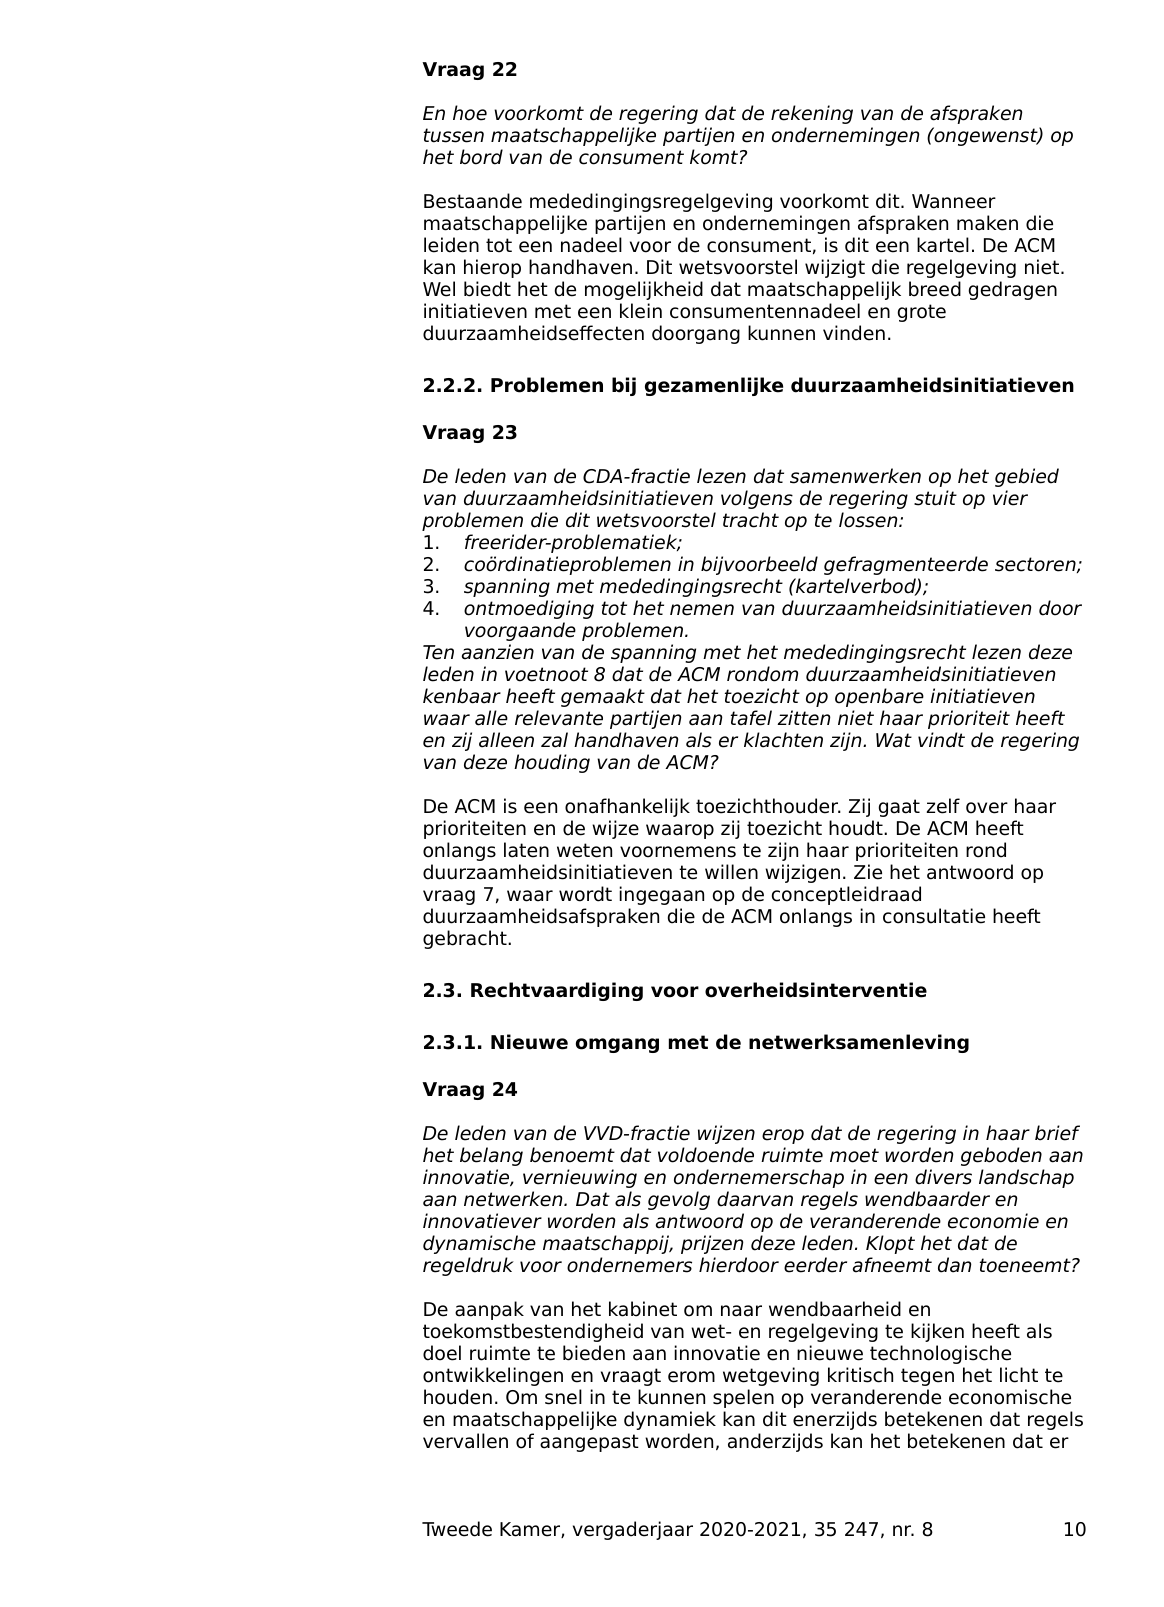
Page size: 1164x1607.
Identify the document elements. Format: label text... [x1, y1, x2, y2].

text De leden van de VVD-fractie wijzen erop dat de regering in haar brief het belang benoemt dat voldoende ruimte moet worden geboden aan innovatie, vernieuwing en ondernemerschap in een divers landschap aan netwerken. Dat als gevolg daarvan regels wendbaarder en innovatiever worden als antwoord op de veranderende economie en dynamische maatschappij, prijzen deze leden. Klopt het dat de regeldruk voor ondernemers hierdoor eerder afneemt dan toeneemt? [422, 1123, 1087, 1277]
text 1. freerider-problematiek; [422, 532, 1087, 554]
subtitle Vraag 22 [422, 59, 1087, 81]
subtitle 2.3. Rechtvaardiging voor overheidsinterventie [422, 980, 1087, 1002]
text De aanpak van het kabinet om naar wendbaarheid en toekomstbestendigheid van wet- en regelgeving te kijken heeft als doel ruimte te bieden aan innovatie en nieuwe technologische ontwikkelingen en vraagt erom wetgeving kritisch tegen het licht te houden. Om snel in te kunnen spelen op veranderende economische en maatschappelijke dynamiek kan dit enerzijds betekenen dat regels vervallen of aangepast worden, anderzijds kan het betekenen dat er [422, 1299, 1087, 1453]
text 3. spanning met mededingingsrecht (kartelverbod); [422, 576, 1087, 598]
text De ACM is een onafhankelijk toezichthouder. Zij gaat zelf over haar prioriteiten en de wijze waarop zij toezicht houdt. De ACM heeft onlangs laten weten voornemens te zijn haar prioriteiten rond duurzaamheidsinitiatieven te willen wijzigen. Zie het antwoord op vraag 7, waar wordt ingegaan op de conceptleidraad duurzaamheidsafspraken die de ACM onlangs in consultatie heeft gebracht. [422, 796, 1087, 950]
text 4. ontmoediging tot het nemen van duurzaamheidsinitiatieven door voorgaande problemen. [422, 598, 1087, 642]
text Ten aanzien van de spanning met het mededingingsrecht lezen deze leden in voetnoot 8 dat de ACM rondom duurzaamheidsinitiatieven kenbaar heeft gemaakt dat het toezicht op openbare initiatieven waar alle relevante partijen aan tafel zitten niet haar prioriteit heeft en zij alleen zal handhaven als er klachten zijn. Wat vindt de regering van deze houding van de ACM? [422, 642, 1087, 774]
text En hoe voorkomt de regering dat de rekening van de afspraken tussen maatschappelijke partijen en ondernemingen (ongewenst) op het bord van de consument komt? [422, 103, 1087, 169]
text Bestaande mededingingsregelgeving voorkomt dit. Wanneer maatschappelijke partijen en ondernemingen afspraken maken die leiden tot een nadeel voor de consument, is dit een kartel. De ACM kan hierop handhaven. Dit wetsvoorstel wijzigt die regelgeving niet. Wel biedt het de mogelijkheid dat maatschappelijk breed gedragen initiatieven met een klein consumentennadeel en grote duurzaamheidseffecten doorgang kunnen vinden. [422, 191, 1087, 345]
text 2. coördinatieproblemen in bijvoorbeeld gefragmenteerde sectoren; [422, 554, 1087, 576]
subtitle 2.2.2. Problemen bij gezamenlijke duurzaamheidsinitiatieven [422, 375, 1087, 397]
subtitle Vraag 23 [422, 422, 1087, 444]
subtitle 2.3.1. Nieuwe omgang met de netwerksamenleving [422, 1032, 1087, 1054]
text De leden van de CDA-fractie lezen dat samenwerken op het gebied van duurzaamheidsinitiatieven volgens de regering stuit op vier problemen die dit wetsvoorstel tracht op te lossen: [422, 466, 1087, 532]
subtitle Vraag 24 [422, 1079, 1087, 1101]
